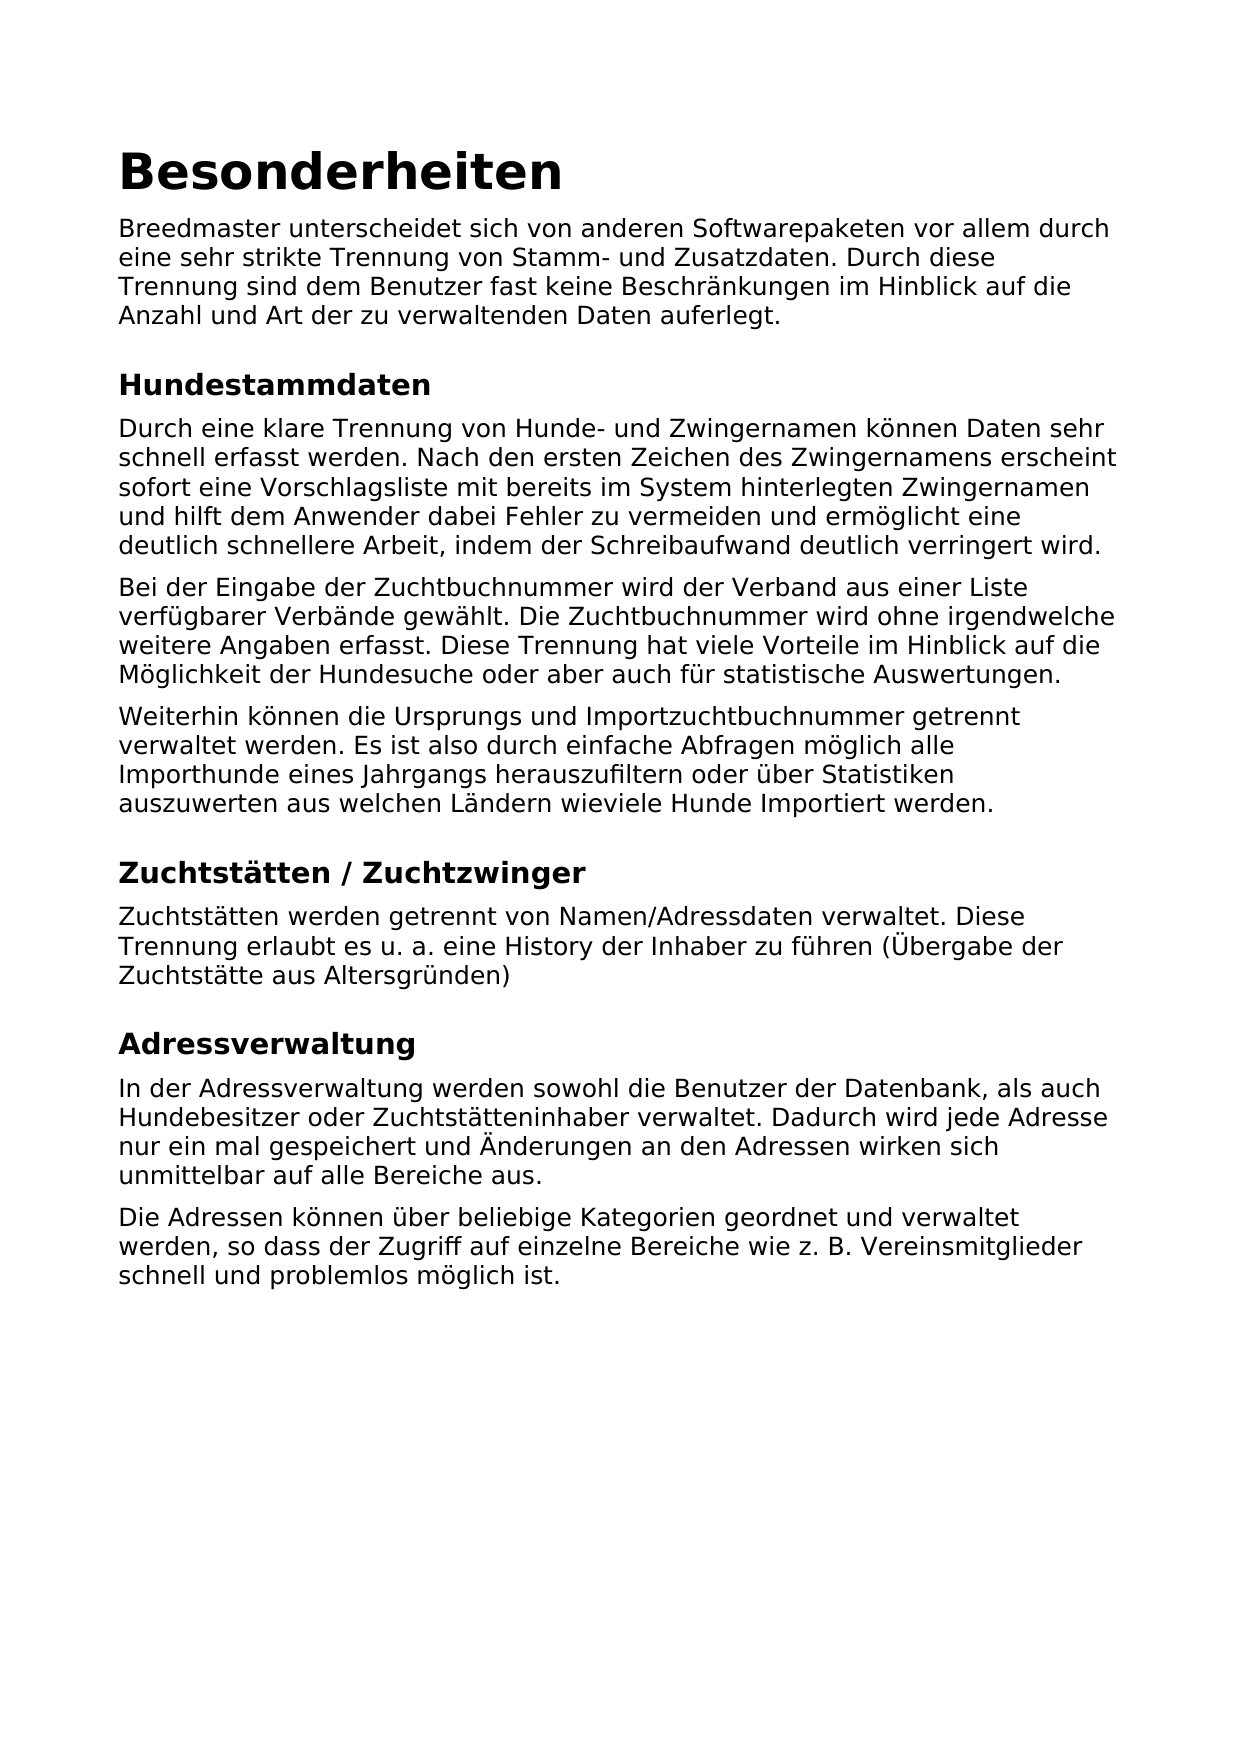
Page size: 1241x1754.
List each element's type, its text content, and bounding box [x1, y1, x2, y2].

subtitle Adressverwaltung [118, 1028, 1122, 1062]
text Bei der Eingabe der Zuchtbuchnummer wird der Verband aus einer Liste verfügbarer Verbände gewählt. Die Zuchtbuchnummer wird ohne irgendwelche weitere Angaben erfasst. Diese Trennung hat viele Vorteile im Hinblick auf die Möglichkeit der Hundesuche oder aber auch für statistische Auswertungen. [118, 573, 1122, 689]
text Durch eine klare Trennung von Hunde- und Zwingernamen können Daten sehr schnell erfasst werden. Nach den ersten Zeichen des Zwingernamens erscheint sofort eine Vorschlagsliste mit bereits im System hinterlegten Zwingernamen und hilft dem Anwender dabei Fehler zu vermeiden und ermöglicht eine deutlich schnellere Arbeit, indem der Schreibaufwand deutlich verringert wird. [118, 414, 1122, 560]
subtitle Hundestammdaten [118, 368, 1122, 402]
text Breedmaster unterscheidet sich von anderen Softwarepaketen vor allem durch eine sehr strikte Trennung von Stamm- und Zusatzdaten. Durch diese Trennung sind dem Benutzer fast keine Beschränkungen im Hinblick auf die Anzahl und Art der zu verwaltenden Daten auferlegt. [118, 214, 1122, 331]
text In der Adressverwaltung werden sowohl die Benutzer der Datenbank, als auch Hundebesitzer oder Zuchtstätteninhaber verwaltet. Dadurch wird jede Adresse nur ein mal gespeichert und Änderungen an den Adressen wirken sich unmittelbar auf alle Bereiche aus. [118, 1074, 1122, 1191]
text Weiterhin können die Ursprungs und Importzuchtbuchnummer getrennt verwaltet werden. Es ist also durch einfache Abfragen möglich alle Importhunde eines Jahrgangs herauszufiltern oder über Statistiken auszuwerten aus welchen Ländern wieviele Hunde Importiert werden. [118, 702, 1122, 819]
text Die Adressen können über beliebige Kategorien geordnet und verwaltet werden, so dass der Zugriff auf einzelne Bereiche wie z. B. Vereinsmitglieder schnell und problemlos möglich ist. [118, 1203, 1122, 1291]
text Zuchtstätten werden getrennt von Namen/Adressdaten verwaltet. Diese Trennung erlaubt es u. a. eine History der Inhaber zu führen (Übergabe der Zuchtstätte aus Altersgründen) [118, 903, 1122, 990]
subtitle Zuchtstätten / Zuchtzwinger [118, 856, 1122, 890]
subtitle Besonderheiten [118, 143, 1122, 201]
